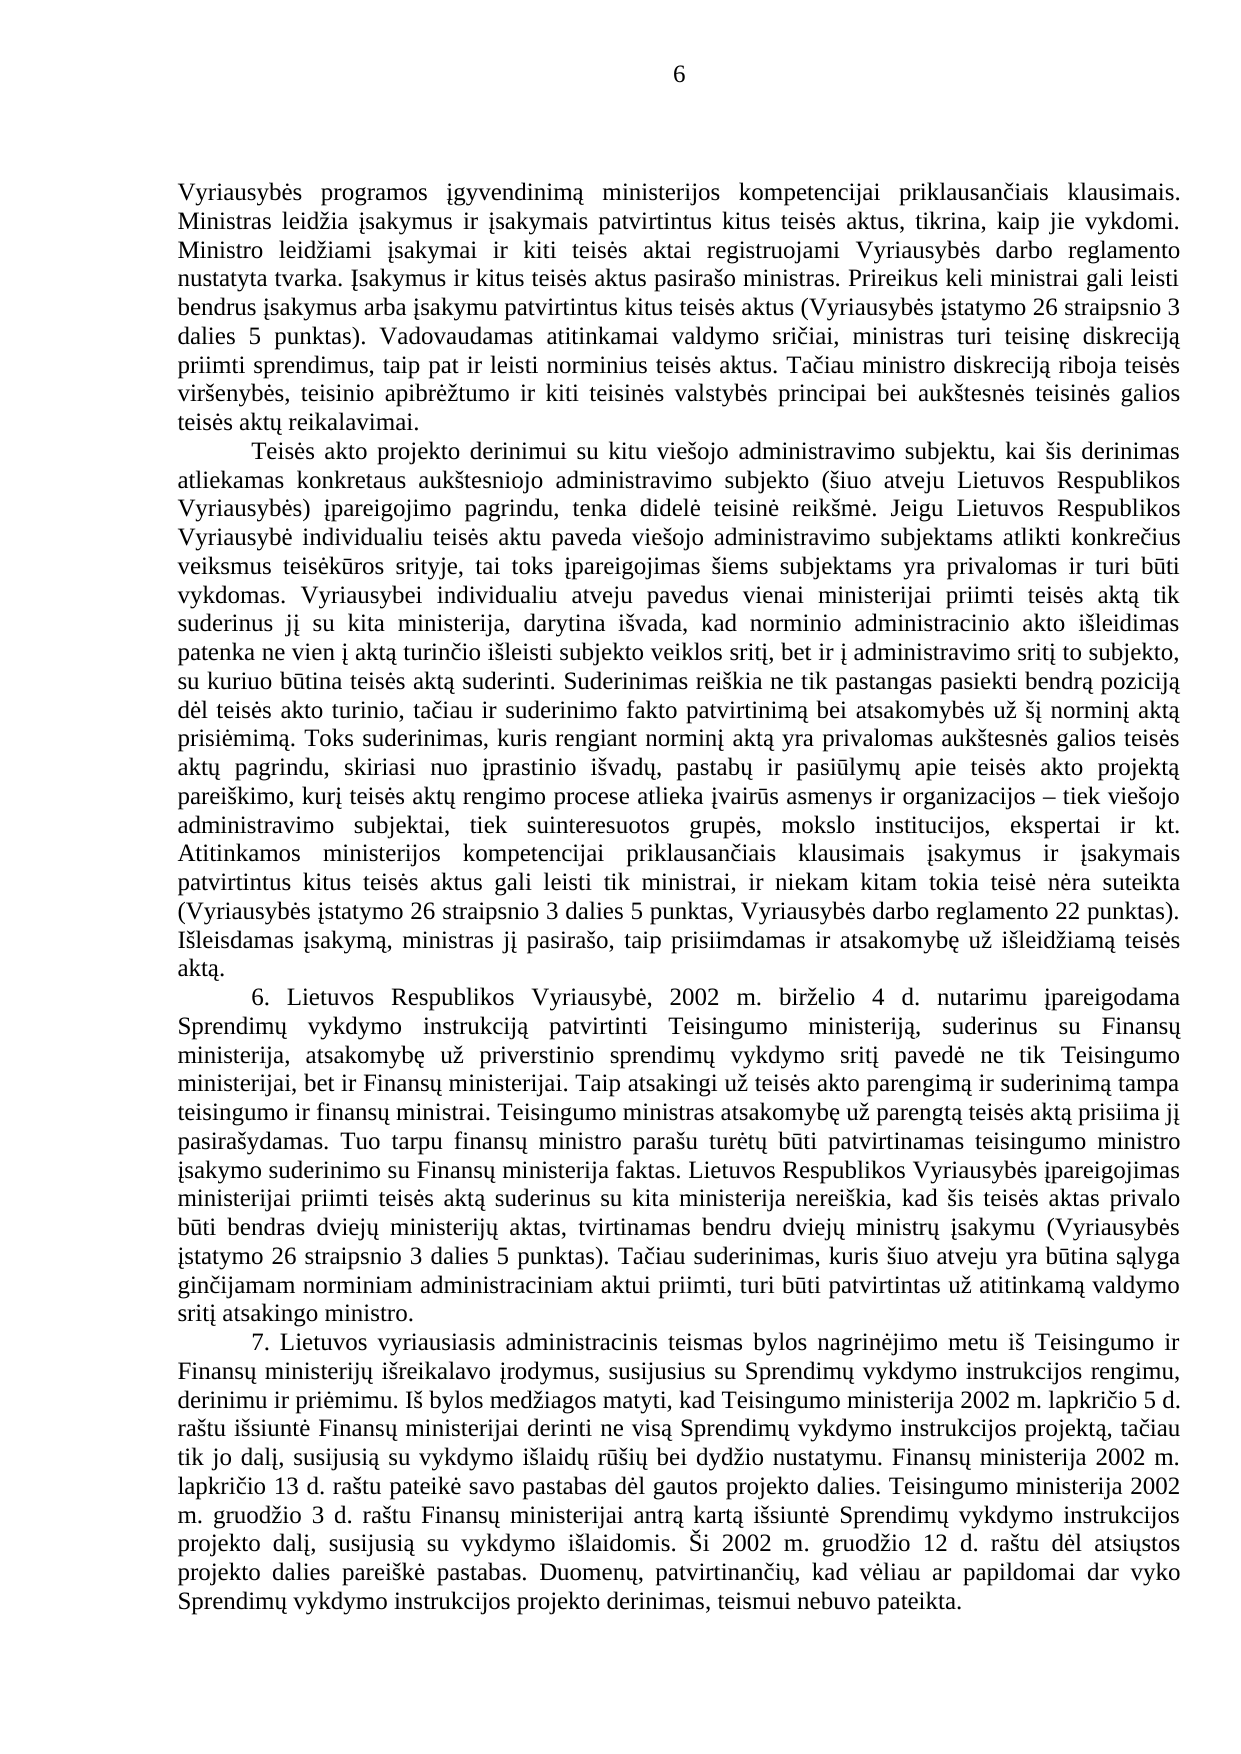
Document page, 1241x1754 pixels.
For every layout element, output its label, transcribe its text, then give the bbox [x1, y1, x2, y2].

text 6. Lietuvos Respublikos Vyriausybė, 2002 m. birželio 4 d. nutarimu įpareigodama Sprendimų vykdymo instrukciją patvirtinti Teisingumo ministeriją, suderinus su Finansų ministerija, atsakomybę už priverstinio sprendimų vykdymo sritį pavedė ne tik Teisingumo ministerijai, bet ir Finansų ministerijai. Taip atsakingi už teisės akto parengimą ir suderinimą tampa teisingumo ir finansų ministrai. Teisingumo ministras atsakomybę už parengtą teisės aktą prisiima jį pasirašydamas. Tuo tarpu finansų ministro parašu turėtų būti patvirtinamas teisingumo ministro įsakymo suderinimo su Finansų ministerija faktas. Lietuvos Respublikos Vyriausybės įpareigojimas ministerijai priimti teisės aktą suderinus su kita ministerija nereiškia, kad šis teisės aktas privalo būti bendras dviejų ministerijų aktas, tvirtinamas bendru dviejų ministrų įsakymu (Vyriausybės įstatymo 26 straipsnio 3 dalies 5 punktas). Tačiau suderinimas, kuris šiuo atveju yra būtina sąlyga ginčijamam norminiam administraciniam aktui priimti, turi būti patvirtintas už atitinkamą valdymo sritį atsakingo ministro. [177, 982, 1181, 1327]
text Teisės akto projekto derinimui su kitu viešojo administravimo subjektu, kai šis derinimas atliekamas konkretaus aukštesniojo administravimo subjekto (šiuo atveju Lietuvos Respublikos Vyriausybės) įpareigojimo pagrindu, tenka didelė teisinė reikšmė. Jeigu Lietuvos Respublikos Vyriausybė individualiu teisės aktu paveda viešojo administravimo subjektams atlikti konkrečius veiksmus teisėkūros srityje, tai toks įpareigojimas šiems subjektams yra privalomas ir turi būti vykdomas. Vyriausybei individualiu atveju pavedus vienai ministerijai priimti teisės aktą tik suderinus jį su kita ministerija, darytina išvada, kad norminio administracinio akto išleidimas patenka ne vien į aktą turinčio išleisti subjekto veiklos sritį, bet ir į administravimo sritį to subjekto, su kuriuo būtina teisės aktą suderinti. Suderinimas reiškia ne tik pastangas pasiekti bendrą poziciją dėl teisės akto turinio, tačiau ir suderinimo fakto patvirtinimą bei atsakomybės už šį norminį aktą prisiėmimą. Toks suderinimas, kuris rengiant norminį aktą yra privalomas aukštesnės galios teisės aktų pagrindu, skiriasi nuo įprastinio išvadų, pastabų ir pasiūlymų apie teisės akto projektą pareiškimo, kurį teisės aktų rengimo procese atlieka įvairūs asmenys ir organizacijos – tiek viešojo administravimo subjektai, tiek suinteresuotos grupės, mokslo institucijos, ekspertai ir kt. Atitinkamos ministerijos kompetencijai priklausančiais klausimais įsakymus ir įsakymais patvirtintus kitus teisės aktus gali leisti tik ministrai, ir niekam kitam tokia teisė nėra suteikta (Vyriausybės įstatymo 26 straipsnio 3 dalies 5 punktas, Vyriausybės darbo reglamento 22 punktas). Išleisdamas įsakymą, ministras jį pasirašo, taip prisiimdamas ir atsakomybę už išleidžiamą teisės aktą. [177, 436, 1181, 982]
text 7. Lietuvos vyriausiasis administracinis teismas bylos nagrinėjimo metu iš Teisingumo ir Finansų ministerijų išreikalavo įrodymus, susijusius su Sprendimų vykdymo instrukcijos rengimu, derinimu ir priėmimu. Iš bylos medžiagos matyti, kad Teisingumo ministerija 2002 m. lapkričio 5 d. raštu išsiuntė Finansų ministerijai derinti ne visą Sprendimų vykdymo instrukcijos projektą, tačiau tik jo dalį, susijusią su vykdymo išlaidų rūšių bei dydžio nustatymu. Finansų ministerija 2002 m. lapkričio 13 d. raštu pateikė savo pastabas dėl gautos projekto dalies. Teisingumo ministerija 2002 m. gruodžio 3 d. raštu Finansų ministerijai antrą kartą išsiuntė Sprendimų vykdymo instrukcijos projekto dalį, susijusią su vykdymo išlaidomis. Ši 2002 m. gruodžio 12 d. raštu dėl atsiųstos projekto dalies pareiškė pastabas. Duomenų, patvirtinančių, kad vėliau ar papildomai dar vyko Sprendimų vykdymo instrukcijos projekto derinimas, teismui nebuvo pateikta. [177, 1327, 1181, 1615]
text Vyriausybės programos įgyvendinimą ministerijos kompetencijai priklausančiais klausimais. Ministras leidžia įsakymus ir įsakymais patvirtintus kitus teisės aktus, tikrina, kaip jie vykdomi. Ministro leidžiami įsakymai ir kiti teisės aktai registruojami Vyriausybės darbo reglamento nustatyta tvarka. Įsakymus ir kitus teisės aktus pasirašo ministras. Prireikus keli ministrai gali leisti bendrus įsakymus arba įsakymu patvirtintus kitus teisės aktus (Vyriausybės įstatymo 26 straipsnio 3 dalies 5 punktas). Vadovaudamas atitinkamai valdymo sričiai, ministras turi teisinę diskreciją priimti sprendimus, taip pat ir leisti norminius teisės aktus. Tačiau ministro diskreciją riboja teisės viršenybės, teisinio apibrėžtumo ir kiti teisinės valstybės principai bei aukštesnės teisinės galios teisės aktų reikalavimai. [177, 177, 1181, 436]
